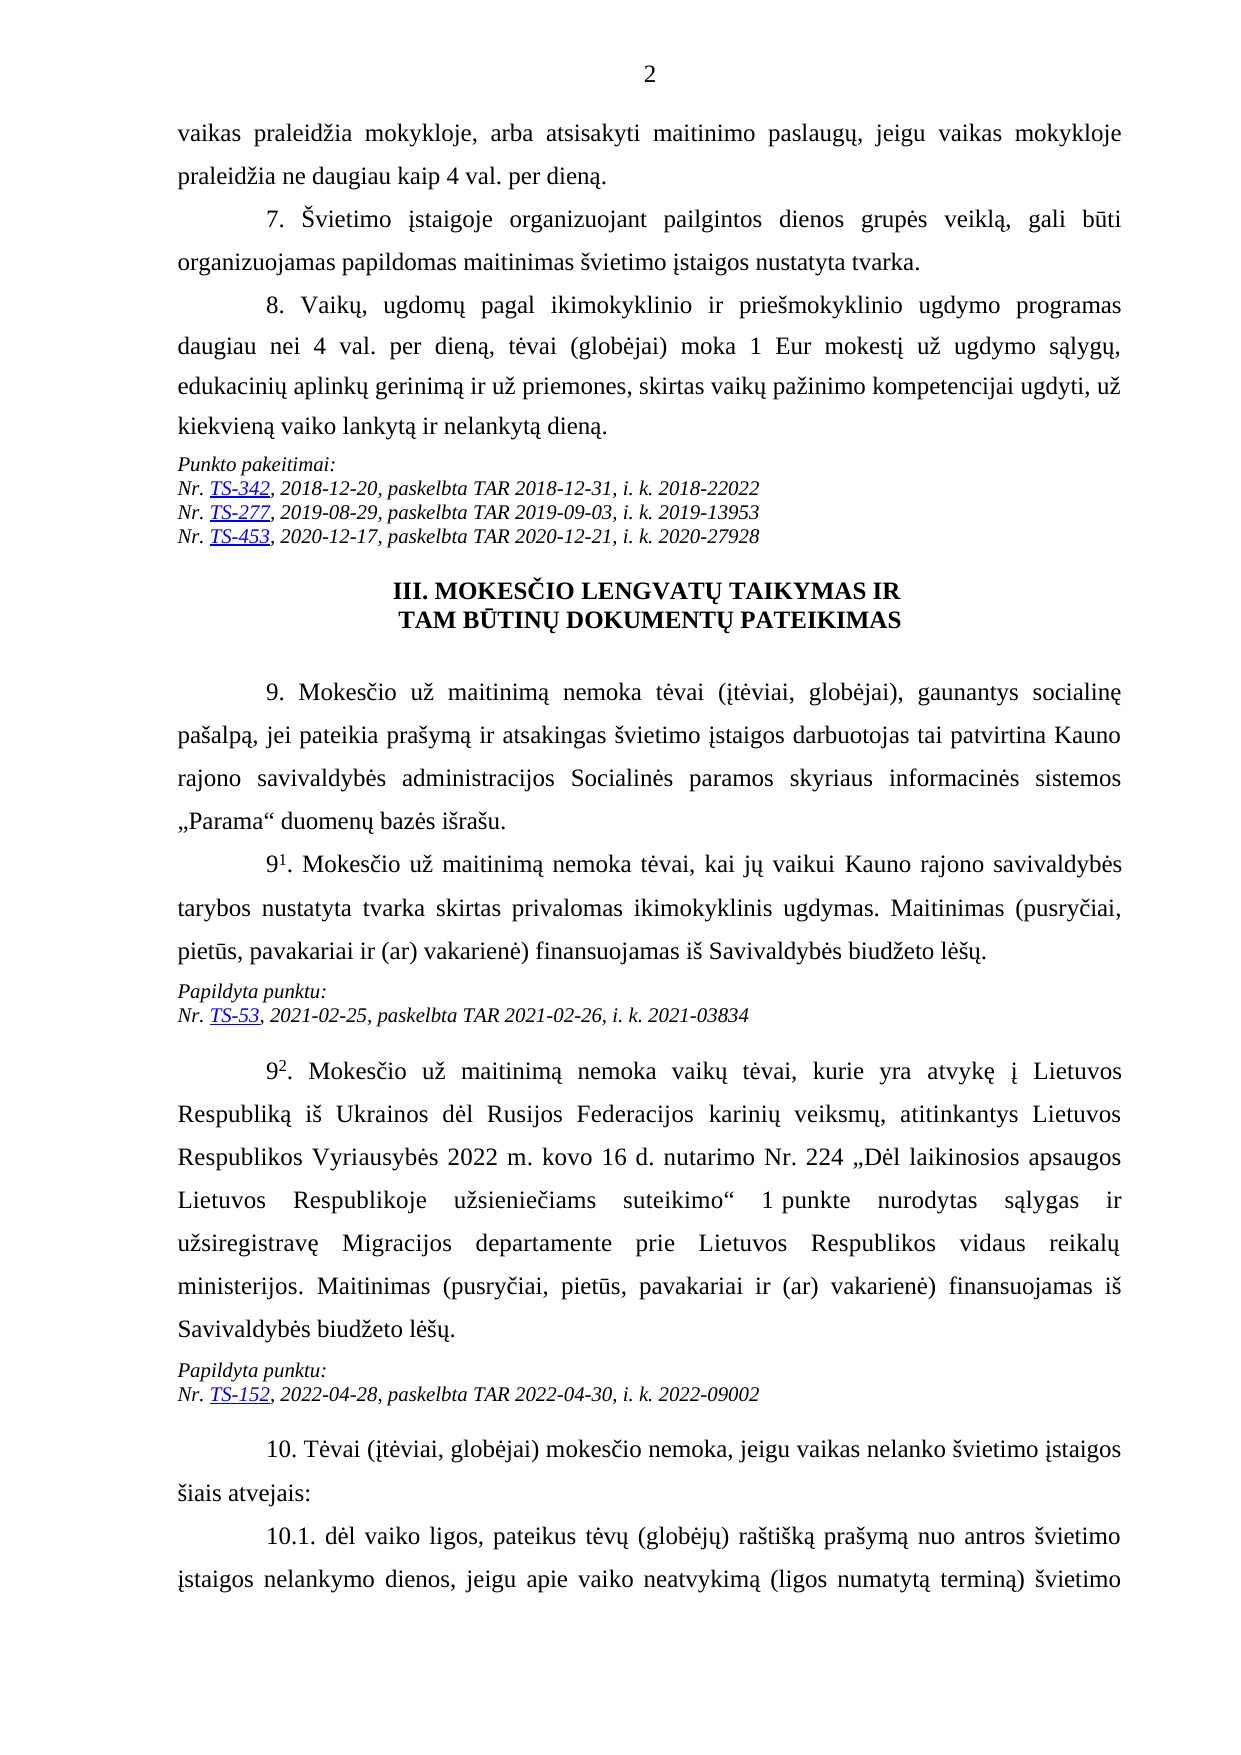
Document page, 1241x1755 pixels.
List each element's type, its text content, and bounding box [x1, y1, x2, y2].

text Papildyta punktu: [177, 1358, 1122, 1382]
text 92. Mokesčio už maitinimą nemoka vaikų tėvai, kurie yra atvykę į Lietuvos Respubliką iš Ukrainos dėl Rusijos Federacijos karinių veiksmų, atitinkantys Lietuvos Respublikos Vyriausybės 2022 m. kovo 16 d. nutarimo Nr. 224 „Dėl laikinosios apsaugos Lietuvos Respublikoje užsieniečiams suteikimo“ 1 punkte nurodytas sąlygas ir užsiregistravę Migracijos departamente prie Lietuvos Respublikos vidaus reikalų ministerijos. Maitinimas (pusryčiai, pietūs, pavakariai ir (ar) vakarienė) finansuojamas iš Savivaldybės biudžeto lėšų. [177, 1056, 1122, 1343]
text TAM BŪTINŲ dokumentų pateikimas [177, 605, 1122, 634]
text Nr. TS-53, 2021-02-25, paskelbta TAR 2021-02-26, i. k. 2021-03834 [177, 1003, 1122, 1027]
text vaikas praleidžia mokykloje, arba atsisakyti maitinimo paslaugų, jeigu vaikas mokykloje praleidžia ne daugiau kaip 4 val. per dieną. [177, 118, 1122, 190]
text III. MOKESČIO lengvatų taikymas IR [177, 576, 1122, 605]
text 10. Tėvai (įtėviai, globėjai) mokesčio nemoka, jeigu vaikas nelanko švietimo įstaigos šiais atvejais: [177, 1434, 1122, 1506]
text 91. Mokesčio už maitinimą nemoka tėvai, kai jų vaikui Kauno rajono savivaldybės tarybos nustatyta tvarka skirtas privalomas ikimokyklinis ugdymas. Maitinimas (pusryčiai, pietūs, pavakariai ir (ar) vakarienė) finansuojamas iš Savivaldybės biudžeto lėšų. [177, 849, 1122, 964]
text Punkto pakeitimai: [177, 451, 1122, 476]
text Papildyta punktu: [177, 979, 1122, 1003]
text 10.1. dėl vaiko ligos, pateikus tėvų (globėjų) raštišką prašymą nuo antros švietimo įstaigos nelankymo dienos, jeigu apie vaiko neatvykimą (ligos numatytą terminą) švietimo [177, 1521, 1122, 1593]
text Nr. TS-152, 2022-04-28, paskelbta TAR 2022-04-30, i. k. 2022-09002 [177, 1382, 1122, 1406]
text Nr. TS-453, 2020-12-17, paskelbta TAR 2020-12-21, i. k. 2020-27928 [177, 524, 1122, 548]
text 9. Mokesčio už maitinimą nemoka tėvai (įtėviai, globėjai), gaunantys socialinę pašalpą, jei pateikia prašymą ir atsakingas švietimo įstaigos darbuotojas tai patvirtina Kauno rajono savivaldybės administracijos Socialinės paramos skyriaus informacinės sistemos „Parama“ duomenų bazės išrašu. [177, 677, 1122, 835]
text 8. Vaikų, ugdomų pagal ikimokyklinio ir priešmokyklinio ugdymo programas daugiau nei 4 val. per dieną, tėvai (globėjai) moka 1 Eur mokestį už ugdymo sąlygų, edukacinių aplinkų gerinimą ir už priemones, skirtas vaikų pažinimo kompetencijai ugdyti, už kiekvieną vaiko lankytą ir nelankytą dieną. [177, 291, 1122, 440]
text 7. Švietimo įstaigoje organizuojant pailgintos dienos grupės veiklą, gali būti organizuojamas papildomas maitinimas švietimo įstaigos nustatyta tvarka. [177, 204, 1122, 276]
text Nr. TS-342, 2018-12-20, paskelbta TAR 2018-12-31, i. k. 2018-22022 [177, 476, 1122, 499]
text Nr. TS-277, 2019-08-29, paskelbta TAR 2019-09-03, i. k. 2019-13953 [177, 499, 1122, 524]
